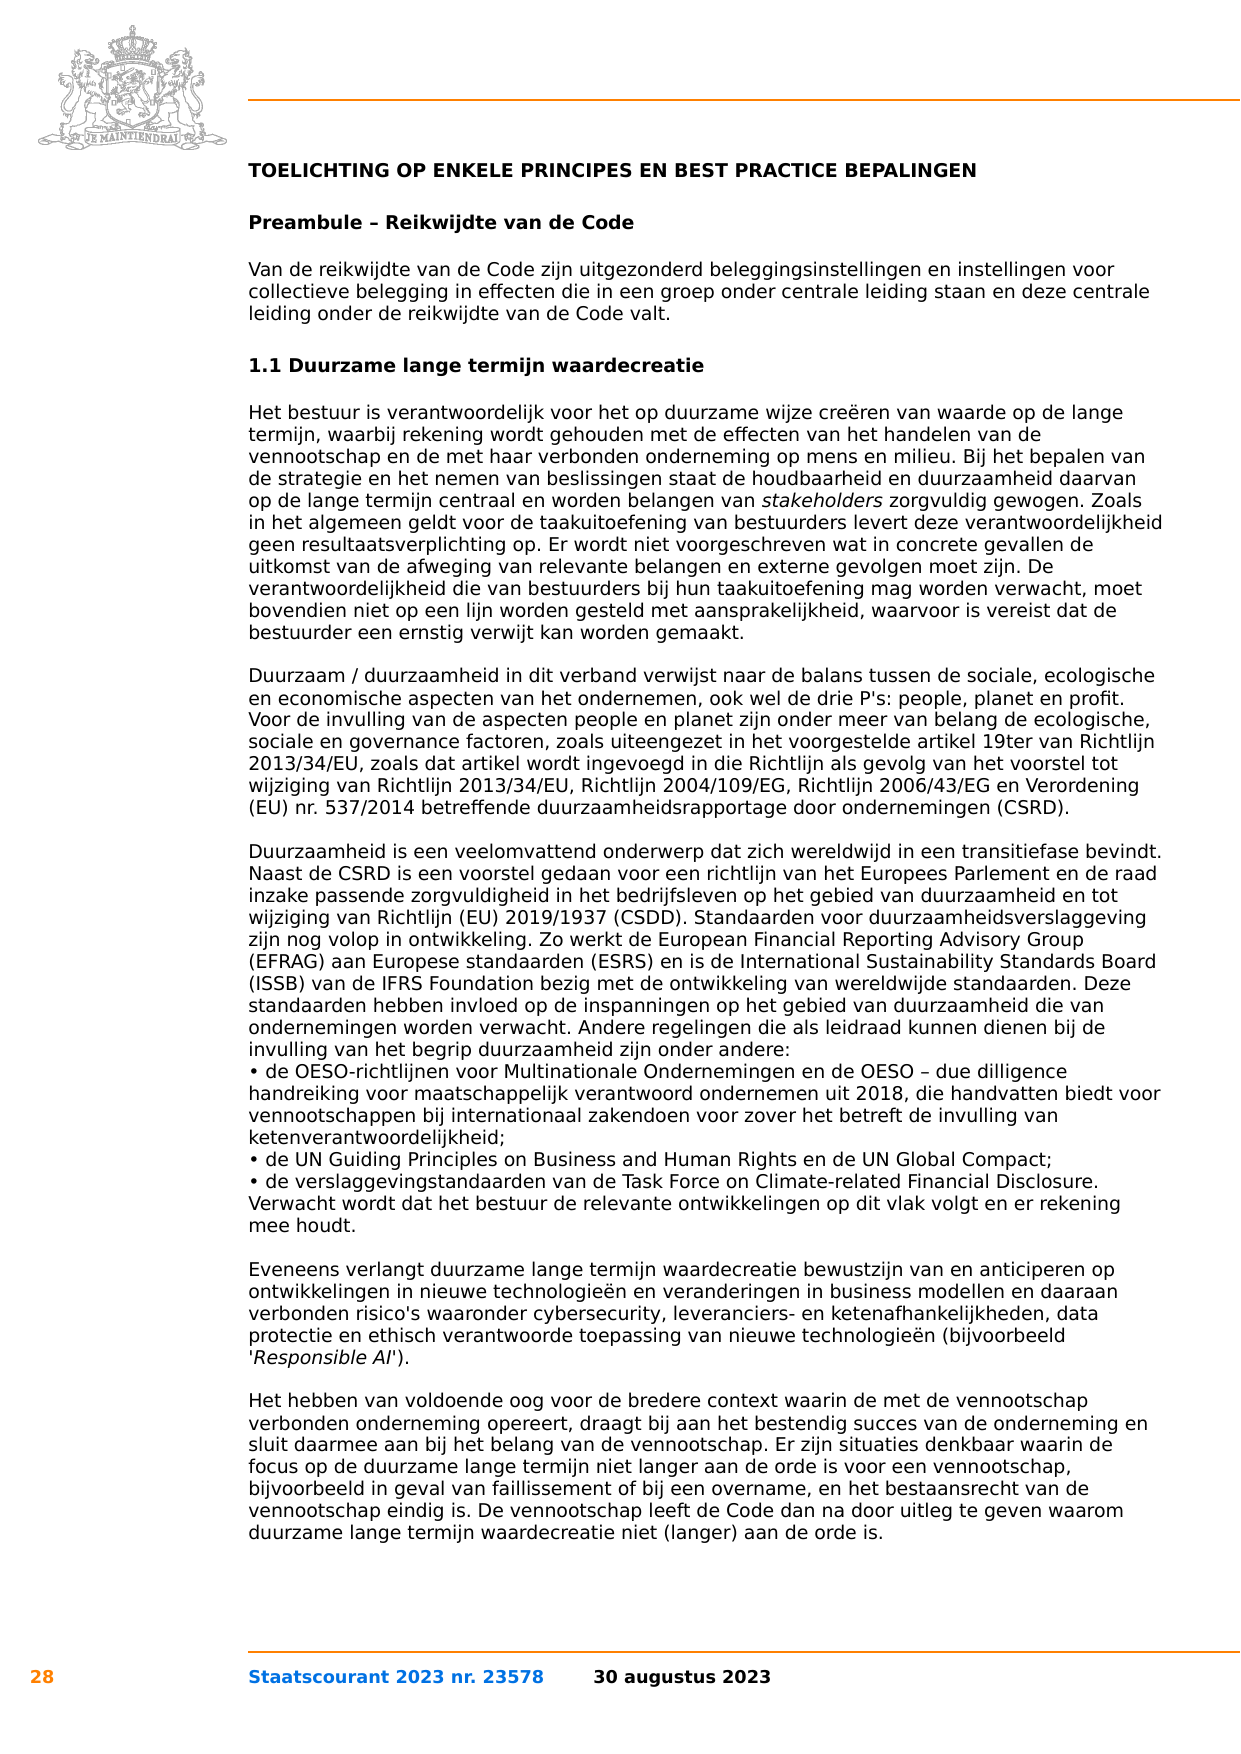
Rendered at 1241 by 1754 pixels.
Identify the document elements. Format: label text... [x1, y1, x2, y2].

subtitle Preambule – Reikwijdte van de Code [248, 212, 1163, 234]
text • de UN Guiding Principles on Business and Human Rights en de UN Global Compact; [248, 1149, 1163, 1171]
text Het bestuur is verantwoordelijk voor het op duurzame wijze creëren van waarde op de lange termijn, waarbij rekening wordt gehouden met de effecten van het handelen van de vennootschap en de met haar verbonden onderneming op mens en milieu. Bij het bepalen van de strategie en het nemen van beslissingen staat de houdbaarheid en duurzaamheid daarvan op de lange termijn centraal en worden belangen van stakeholders zorgvuldig gewogen. Zoals in het algemeen geldt voor de taakuitoefening van bestuurders levert deze verantwoordelijkheid geen resultaatsverplichting op. Er wordt niet voorgeschreven wat in concrete gevallen de uitkomst van de afweging van relevante belangen en externe gevolgen moet zijn. De verantwoordelijkheid die van bestuurders bij hun taakuitoefening mag worden verwacht, moet bovendien niet op een lijn worden gesteld met aansprakelijkheid, waarvoor is vereist dat de bestuurder een ernstig verwijt kan worden gemaakt. [248, 402, 1163, 643]
text Duurzaamheid is een veelomvattend onderwerp dat zich wereldwijd in een transitiefase bevindt. Naast de CSRD is een voorstel gedaan voor een richtlijn van het Europees Parlement en de raad inzake passende zorgvuldigheid in het bedrijfsleven op het gebied van duurzaamheid en tot wijziging van Richtlijn (EU) 2019/1937 (CSDD). Standaarden voor duurzaamheidsverslaggeving zijn nog volop in ontwikkeling. Zo werkt de European Financial Reporting Advisory Group (EFRAG) aan Europese standaarden (ESRS) en is de International Sustainability Standards Board (ISSB) van de IFRS Foundation bezig met de ontwikkeling van wereldwijde standaarden. Deze standaarden hebben invloed op de inspanningen op het gebied van duurzaamheid die van ondernemingen worden verwacht. Andere regelingen die als leidraad kunnen dienen bij de invulling van het begrip duurzaamheid zijn onder andere: [248, 841, 1163, 1061]
text • de OESO-richtlijnen voor Multinationale Ondernemingen en de OESO – due dilligence handreiking voor maatschappelijk verantwoord ondernemen uit 2018, die handvatten biedt voor vennootschappen bij internationaal zakendoen voor zover het betreft de invulling van ketenverantwoordelijkheid; [248, 1061, 1163, 1149]
text • de verslaggevingstandaarden van de Task Force on Climate-related Financial Disclosure. [248, 1171, 1163, 1193]
subtitle TOELICHTING OP ENKELE PRINCIPES EN BEST PRACTICE BEPALINGEN [248, 160, 1163, 182]
subtitle 1.1 Duurzame lange termijn waardecreatie [248, 355, 1163, 377]
text Eveneens verlangt duurzame lange termijn waardecreatie bewustzijn van en anticiperen op ontwikkelingen in nieuwe technologieën en veranderingen in business modellen en daaraan verbonden risico's waaronder cybersecurity, leveranciers- en ketenafhankelijkheden, data protectie en ethisch verantwoorde toepassing van nieuwe technologieën (bijvoorbeeld 'Responsible AI'). [248, 1259, 1163, 1368]
picture [38, 25, 227, 150]
text Het hebben van voldoende oog voor de bredere context waarin de met de vennootschap verbonden onderneming opereert, draagt bij aan het bestendig succes van de onderneming en sluit daarmee aan bij het belang van de vennootschap. Er zijn situaties denkbaar waarin de focus op de duurzame lange termijn niet langer aan de orde is voor een vennootschap, bijvoorbeeld in geval van faillissement of bij een overname, en het bestaansrecht van de vennootschap eindig is. De vennootschap leeft de Code dan na door uitleg te geven waarom duurzame lange termijn waardecreatie niet (langer) aan de orde is. [248, 1390, 1163, 1544]
text Duurzaam / duurzaamheid in dit verband verwijst naar de balans tussen de sociale, ecologische en economische aspecten van het ondernemen, ook wel de drie P's: people, planet en profit. Voor de invulling van de aspecten people en planet zijn onder meer van belang de ecologische, sociale en governance factoren, zoals uiteengezet in het voorgestelde artikel 19ter van Richtlijn 2013/34/EU, zoals dat artikel wordt ingevoegd in die Richtlijn als gevolg van het voorstel tot wijziging van Richtlijn 2013/34/EU, Richtlijn 2004/109/EG, Richtlijn 2006/43/EG en Verordening (EU) nr. 537/2014 betreffende duurzaamheidsrapportage door ondernemingen (CSRD). [248, 665, 1163, 819]
text Verwacht wordt dat het bestuur de relevante ontwikkelingen op dit vlak volgt en er rekening mee houdt. [248, 1193, 1163, 1237]
text Van de reikwijdte van de Code zijn uitgezonderd beleggingsinstellingen en instellingen voor collectieve belegging in effecten die in een groep onder centrale leiding staan en deze centrale leiding onder de reikwijdte van de Code valt. [248, 259, 1163, 325]
